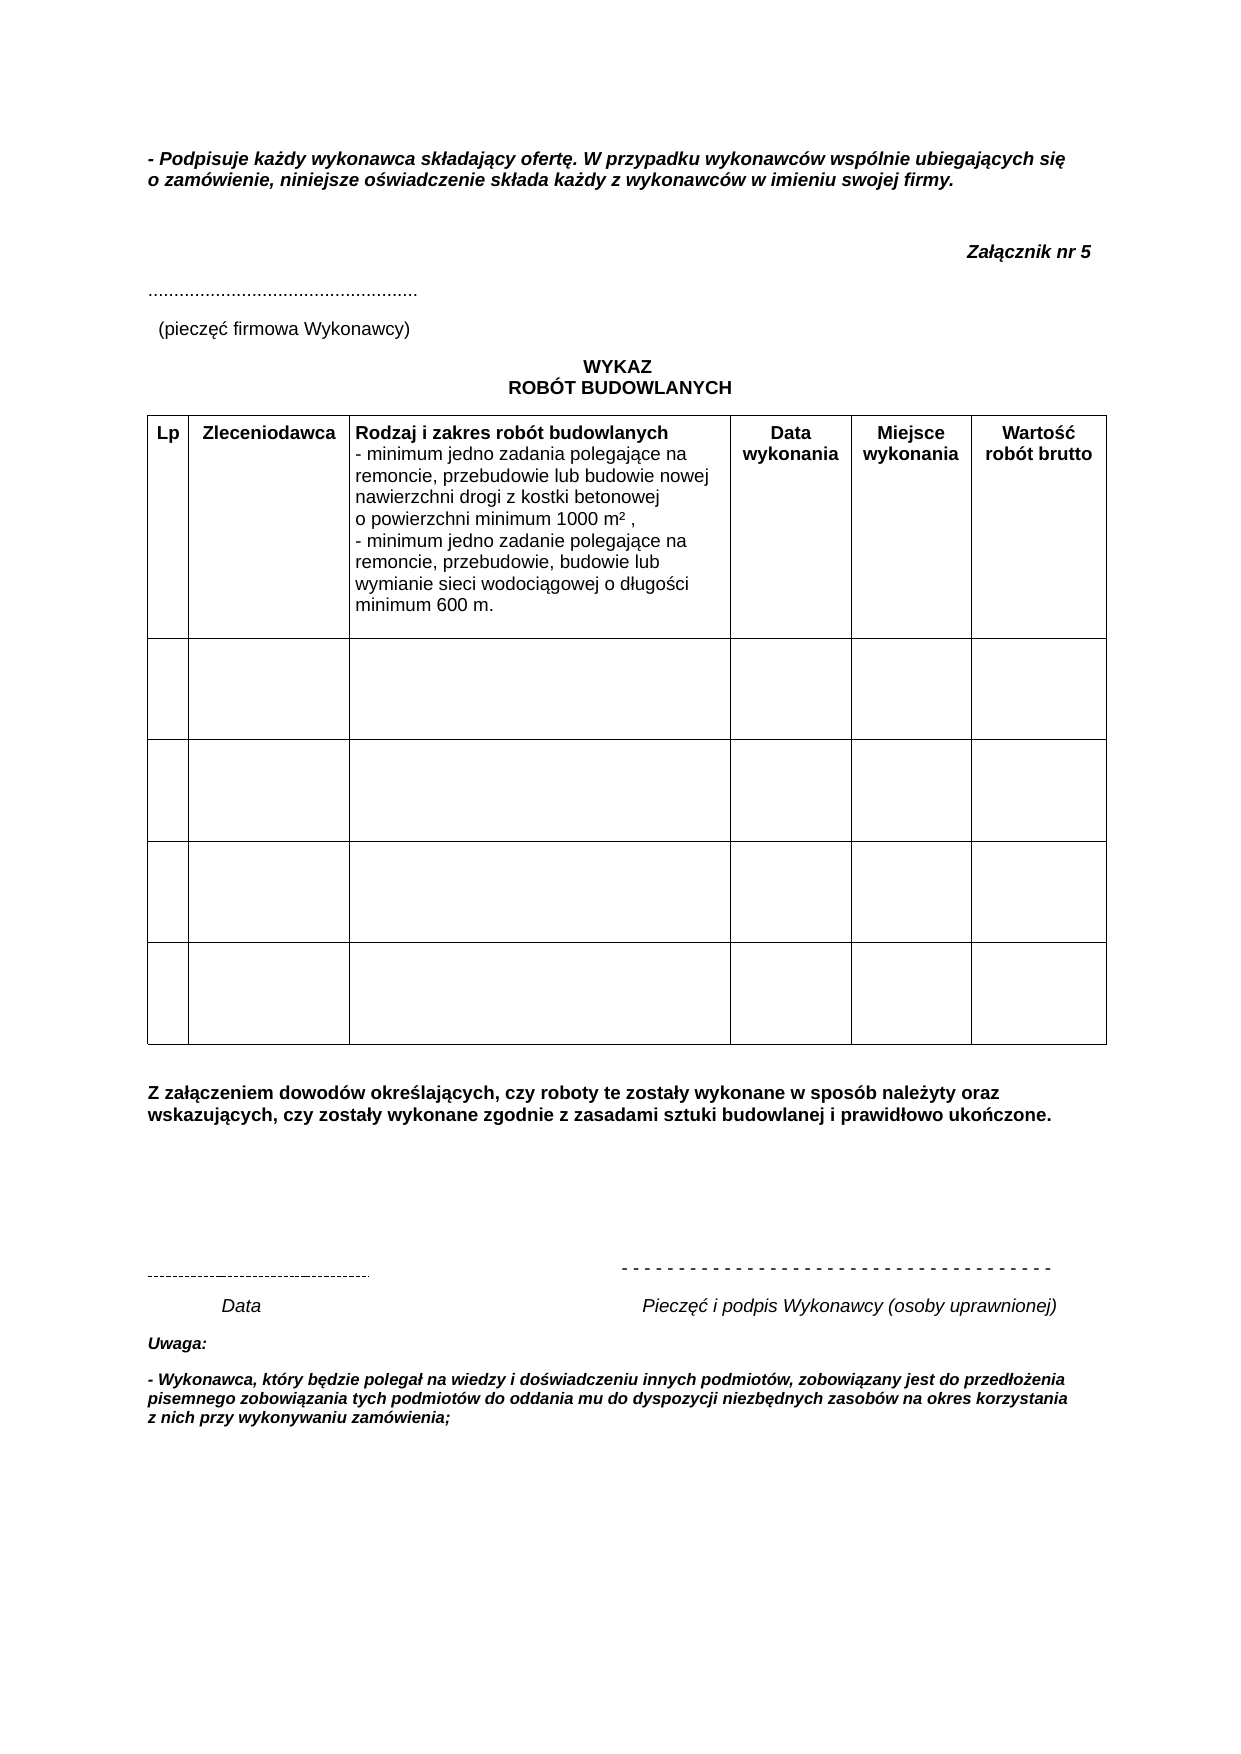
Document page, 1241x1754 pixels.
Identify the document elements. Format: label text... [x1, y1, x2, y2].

table_header Rodzaj i zakres robót budowlanych - minimum jedno zadania polegające na remoncie, przebudowie lub budowie nowej nawierzchni drogi z kostki betonowej o powierzchni minimum 1000 m² , - minimum jedno zadanie polegające na remoncie, przebudowie, budowie lub wymianie sieci wodociągowej o długości minimum 600 m. [350, 416, 730, 638]
text Uwaga: [148, 1333, 1093, 1353]
table_cell [852, 740, 971, 841]
table_cell [350, 842, 730, 942]
table_cell [972, 842, 1106, 942]
text - - - - - - - - - - - - - - - - - - - - - - - - - - - - - - - - - - - - - - [148, 1257, 1093, 1278]
table_header Miejsce wykonania [852, 416, 971, 638]
table_cell [148, 943, 188, 1043]
table_cell [972, 740, 1106, 841]
table_header Wartość robót brutto [972, 416, 1106, 638]
table_cell [731, 842, 851, 942]
table_cell [731, 639, 851, 739]
table_cell [189, 842, 349, 942]
table_cell [852, 943, 971, 1043]
table_header Zleceniodawca [189, 416, 349, 638]
table_cell [972, 943, 1106, 1043]
table_header Lp [148, 416, 188, 638]
table_header Data wykonania [731, 416, 851, 638]
table_cell [972, 639, 1106, 739]
text .................................................... [148, 279, 1093, 301]
table_cell [852, 639, 971, 739]
table_cell [189, 740, 349, 841]
table_cell [148, 639, 188, 739]
table_cell [148, 842, 188, 942]
text Załącznik nr 5 [148, 241, 1093, 262]
text - Wykonawca, który będzie polegał na wiedzy i doświadczeniu innych podmiotów, zobowiązany jest do przedłożenia pisemnego zobowiązania tych podmiotów do oddania mu do dyspozycji niezbędnych zasobów na okres korzystania z nich przy wykonywaniu zamówienia; [148, 1369, 1093, 1446]
table_cell [148, 740, 188, 841]
text - Podpisuje każdy wykonawca składający ofertę. W przypadku wykonawców wspólnie ubiegających się o zamówienie, niniejsze oświadczenie składa każdy z wykonawców w imieniu swojej firmy. [148, 148, 1093, 191]
table_cell [350, 943, 730, 1043]
table_cell [731, 740, 851, 841]
table_cell [731, 943, 851, 1043]
text Z załączeniem dowodów określających, czy roboty te zostały wykonane w sposób należyty oraz wskazujących, czy zostały wykonane zgodnie z zasadami sztuki budowlanej i prawidłowo ukończone. [148, 1082, 1093, 1154]
text Data Pieczęć i podpis Wykonawcy (osoby uprawnionej) [148, 1295, 1093, 1317]
table_cell [189, 943, 349, 1043]
text WYKAZ ROBÓT BUDOWLANYCH [148, 356, 1093, 399]
table_cell [350, 639, 730, 739]
table_cell [189, 639, 349, 739]
table_cell [350, 740, 730, 841]
table_cell [852, 842, 971, 942]
text (pieczęć firmowa Wykonawcy) [148, 317, 1093, 339]
